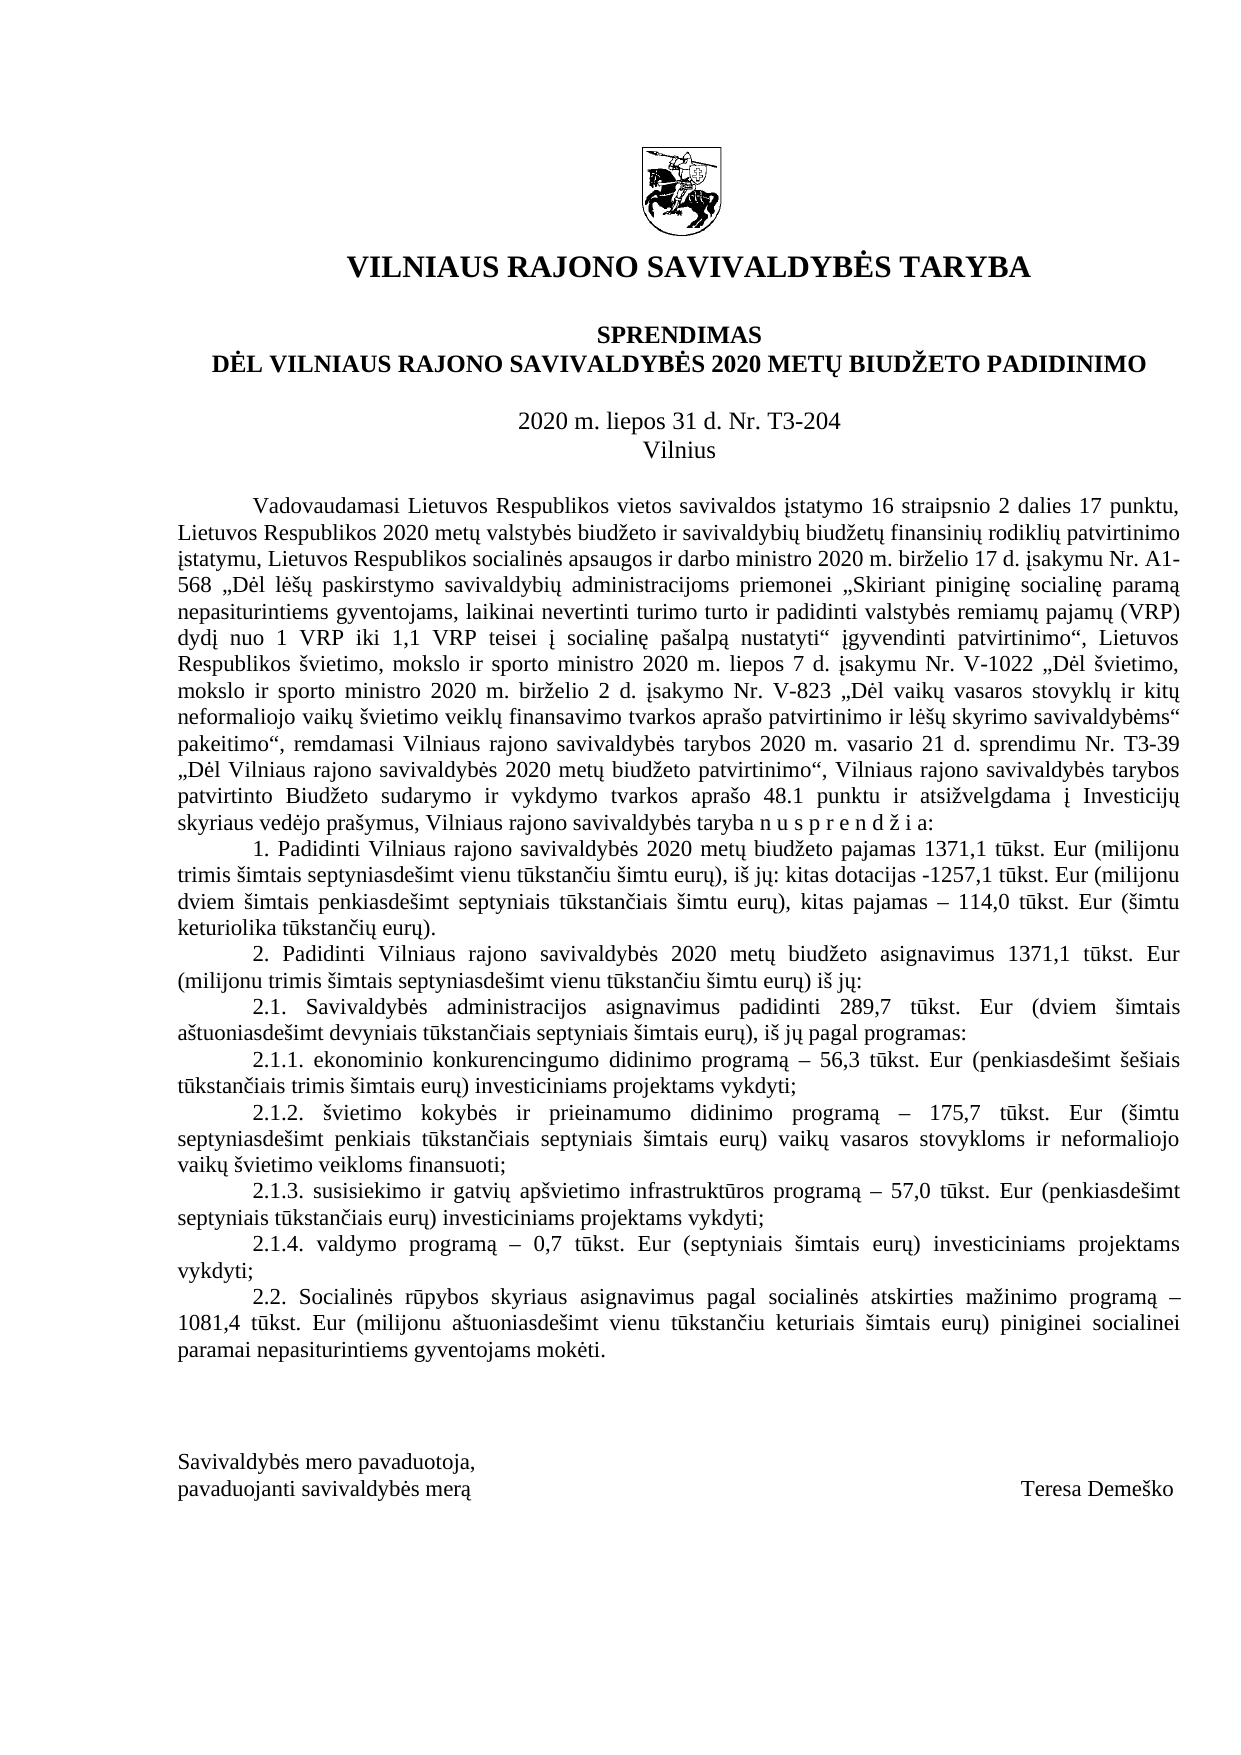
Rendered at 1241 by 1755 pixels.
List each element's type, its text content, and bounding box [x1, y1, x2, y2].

text VILNIAUS RAJONO SAVIVALDYBĖS TARYBA [192, 248, 1186, 284]
text 2.1.2. švietimo kokybės ir prieinamumo didinimo programą – 175,7 tūkst. Eur (šimtu septyniasdešimt penkiais tūkstančiais septyniais šimtais eurų) vaikų vasaros stovykloms ir neformaliojo vaikų švietimo veikloms finansuoti; [177, 1098, 1181, 1178]
text DĖL VILNIAUS RAJONO SAVIVALDYBĖS 2020 METŲ BIUDŽETO PADIDINIMO [177, 349, 1181, 377]
text 2. Padidinti Vilniaus rajono savivaldybės 2020 metų biudžeto asignavimus 1371,1 tūkst. Eur (milijonu trimis šimtais septyniasdešimt vienu tūkstančiu šimtu eurų) iš jų: [177, 940, 1181, 993]
text SPRENDIMAS [177, 320, 1181, 349]
text pavaduojanti savivaldybės merą Teresa Demeško [177, 1475, 1181, 1501]
text Vadovaudamasi Lietuvos Respublikos vietos savivaldos įstatymo 16 straipsnio 2 dalies 17 punktu, Lietuvos Respublikos 2020 metų valstybės biudžeto ir savivaldybių biudžetų finansinių rodiklių patvirtinimo įstatymu, Lietuvos Respublikos socialinės apsaugos ir darbo ministro 2020 m. birželio 17 d. įsakymu Nr. A1-568 „Dėl lėšų paskirstymo savivaldybių administracijoms priemonei „Skiriant piniginę socialinę paramą nepasiturintiems gyventojams, laikinai nevertinti turimo turto ir padidinti valstybės remiamų pajamų (VRP) dydį nuo 1 VRP iki 1,1 VRP teisei į socialinę pašalpą nustatyti“ įgyvendinti patvirtinimo“, Lietuvos Respublikos švietimo, mokslo ir sporto ministro 2020 m. liepos 7 d. įsakymu Nr. V-1022 „Dėl švietimo, mokslo ir sporto ministro 2020 m. birželio 2 d. įsakymo Nr. V-823 „Dėl vaikų vasaros stovyklų ir kitų neformaliojo vaikų švietimo veiklų finansavimo tvarkos aprašo patvirtinimo ir lėšų skyrimo savivaldybėms“ pakeitimo“, remdamasi Vilniaus rajono savivaldybės tarybos 2020 m. vasario 21 d. sprendimu Nr. T3-39 „Dėl Vilniaus rajono savivaldybės 2020 metų biudžeto patvirtinimo“, Vilniaus rajono savivaldybės tarybos patvirtinto Biudžeto sudarymo ir vykdymo tvarkos aprašo 48.1 punktu ir atsižvelgdama į Investicijų skyriaus vedėjo prašymus, Vilniaus rajono savivaldybės taryba n u s p r e n d ž i a: [177, 492, 1181, 835]
text 2.1. Savivaldybės administracijos asignavimus padidinti 289,7 tūkst. Eur (dviem šimtais aštuoniasdešimt devyniais tūkstančiais septyniais šimtais eurų), iš jų pagal programas: [177, 993, 1181, 1046]
text 2.1.4. valdymo programą – 0,7 tūkst. Eur (septyniais šimtais eurų) investiciniams projektams vykdyti; [177, 1230, 1181, 1283]
text 2020 m. liepos 31 d. Nr. T3-204 [177, 406, 1181, 435]
text 1. Padidinti Vilniaus rajono savivaldybės 2020 metų biudžeto pajamas 1371,1 tūkst. Eur (milijonu trimis šimtais septyniasdešimt vienu tūkstančiu šimtu eurų), iš jų: kitas dotacijas -1257,1 tūkst. Eur (milijonu dviem šimtais penkiasdešimt septyniais tūkstančiais šimtu eurų), kitas pajamas – 114,0 tūkst. Eur (šimtu keturiolika tūkstančių eurų). [177, 835, 1181, 940]
text 2.2. Socialinės rūpybos skyriaus asignavimus pagal socialinės atskirties mažinimo programą – 1081,4 tūkst. Eur (milijonu aštuoniasdešimt vienu tūkstančiu keturiais šimtais eurų) piniginei socialinei paramai nepasiturintiems gyventojams mokėti. [177, 1283, 1181, 1362]
text Savivaldybės mero pavaduotoja, [177, 1448, 1181, 1475]
text 2.1.1. ekonominio konkurencingumo didinimo programą – 56,3 tūkst. Eur (penkiasdešimt šešiais tūkstančiais trimis šimtais eurų) investiciniams projektams vykdyti; [177, 1046, 1181, 1098]
text Vilnius [177, 435, 1181, 464]
text 2.1.3. susisiekimo ir gatvių apšvietimo infrastruktūros programą – 57,0 tūkst. Eur (penkiasdešimt septyniais tūkstančiais eurų) investiciniams projektams vykdyti; [177, 1178, 1181, 1230]
